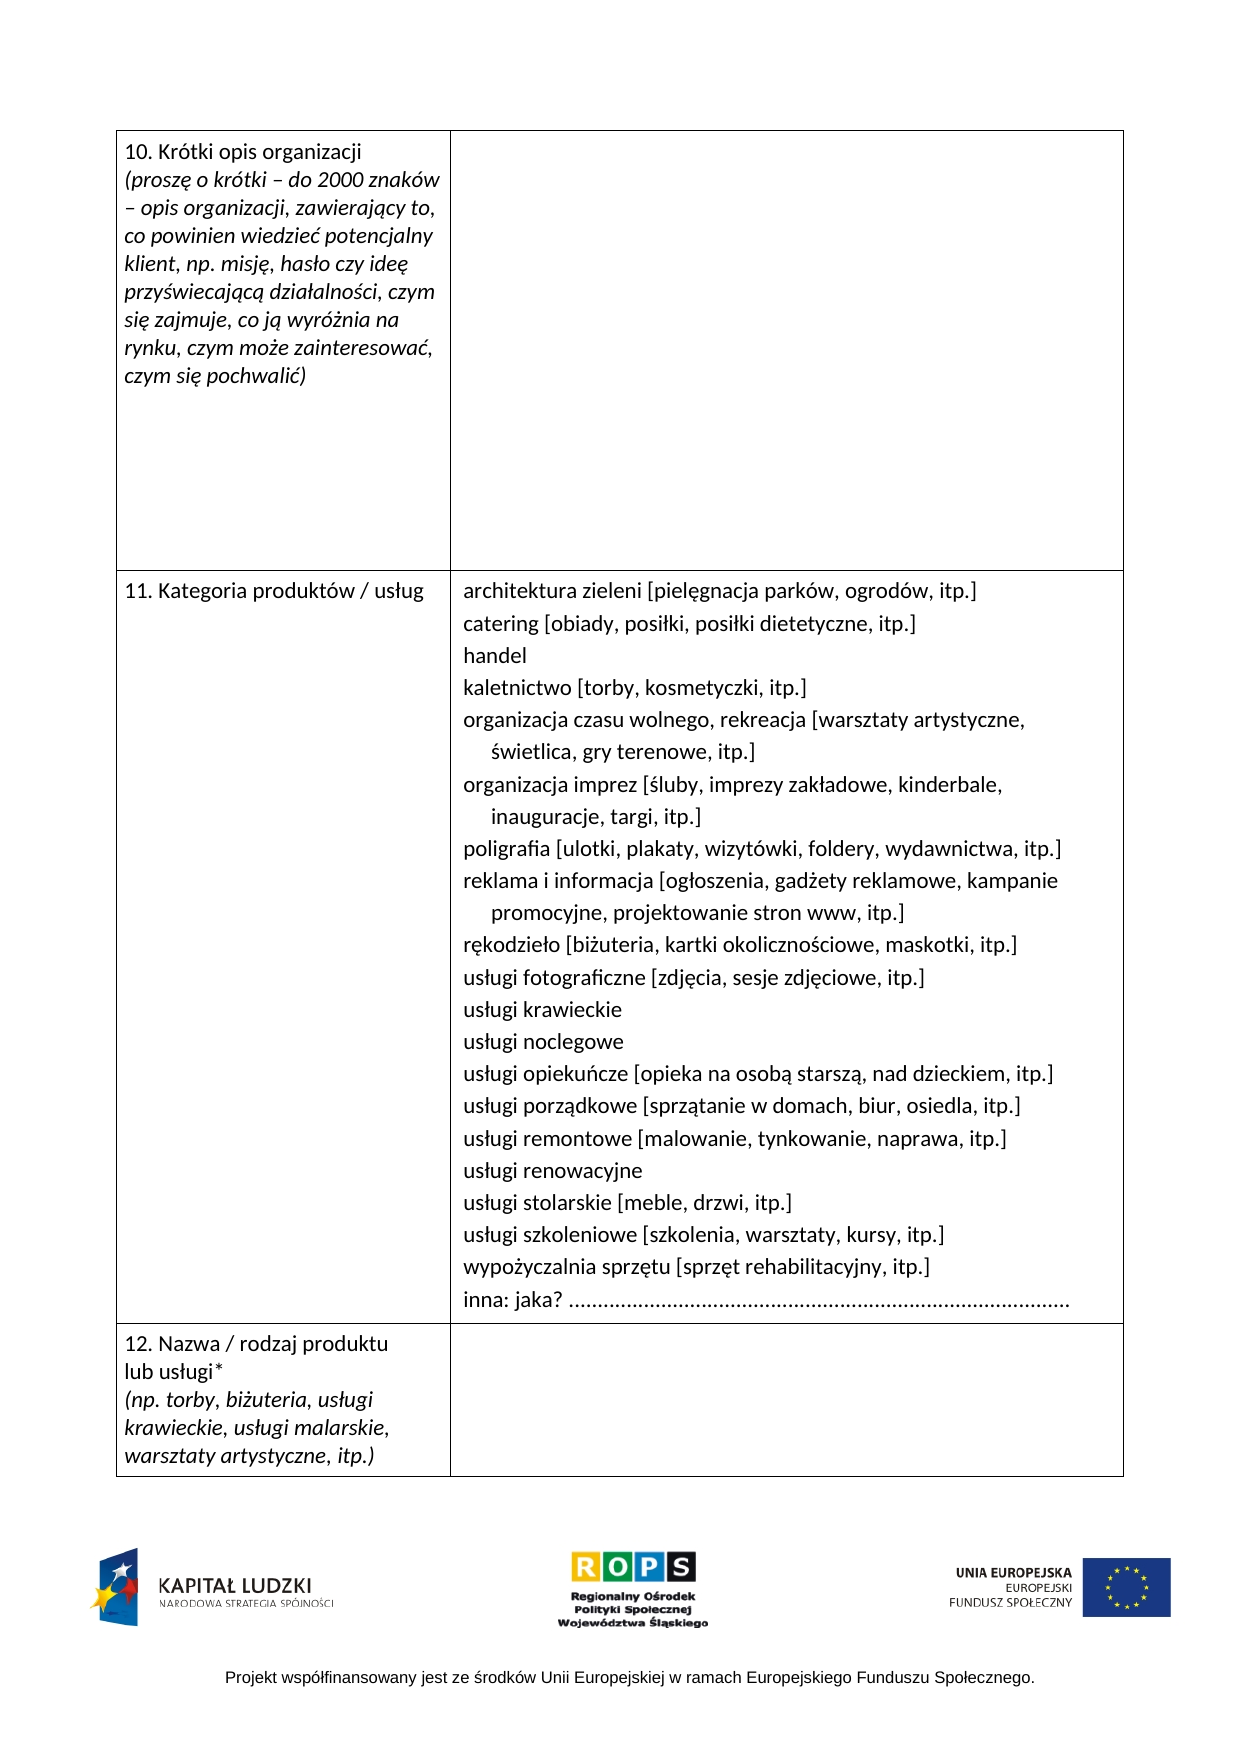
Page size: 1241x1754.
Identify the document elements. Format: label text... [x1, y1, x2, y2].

table_cell 10. Krótki opis organizacji (proszę o krótki – do 2000 znaków – opis organizacji, zawierający to, co powinien wiedzieć potencjalny klient, np. misję, hasło czy ideę przyświecającą działalności, czym się zajmuje, co ją wyróżnia na rynku, czym może zainteresować, czym się pochwalić) [117, 131, 450, 569]
table_cell [451, 131, 1123, 569]
table_cell 11. Kategoria produktów / usług [117, 571, 450, 1322]
table_cell architektura zieleni [pielęgnacja parków, ogrodów, itp.] catering [obiady, posiłki, posiłki dietetyczne, itp.] handel kaletnictwo [torby, kosmetyczki, itp.] organizacja czasu wolnego, rekreacja [warsztaty artystyczne, świetlica, gry terenowe, itp.] organizacja imprez [śluby, imprezy zakładowe, kinderbale, inauguracje, targi, itp.] poligrafia [ulotki, plakaty, wizytówki, foldery, wydawnictwa, itp.] reklama i informacja [ogłoszenia, gadżety reklamowe, kampanie promocyjne, projektowanie stron www, itp.] rękodzieło [biżuteria, kartki okolicznościowe, maskotki, itp.] usługi fotograficzne [zdjęcia, sesje zdjęciowe, itp.] usługi krawieckie usługi noclegowe usługi opiekuńcze [opieka na osobą starszą, nad dzieckiem, itp.] usługi porządkowe [sprzątanie w domach, biur, osiedla, itp.] usługi remontowe [malowanie, tynkowanie, naprawa, itp.] usługi renowacyjne usługi stolarskie [meble, drzwi, itp.] usługi szkoleniowe [szkolenia, warsztaty, kursy, itp.] wypożyczalnia sprzętu [sprzęt rehabilitacyjny, itp.] inna: jaka? ....................................................................................... [451, 571, 1123, 1322]
table_cell 12. Nazwa / rodzaj produktu lub usługi* (np. torby, biżuteria, usługi krawieckie, usługi malarskie, warsztaty artystyczne, itp.) [117, 1324, 450, 1476]
table_cell [451, 1324, 1123, 1476]
